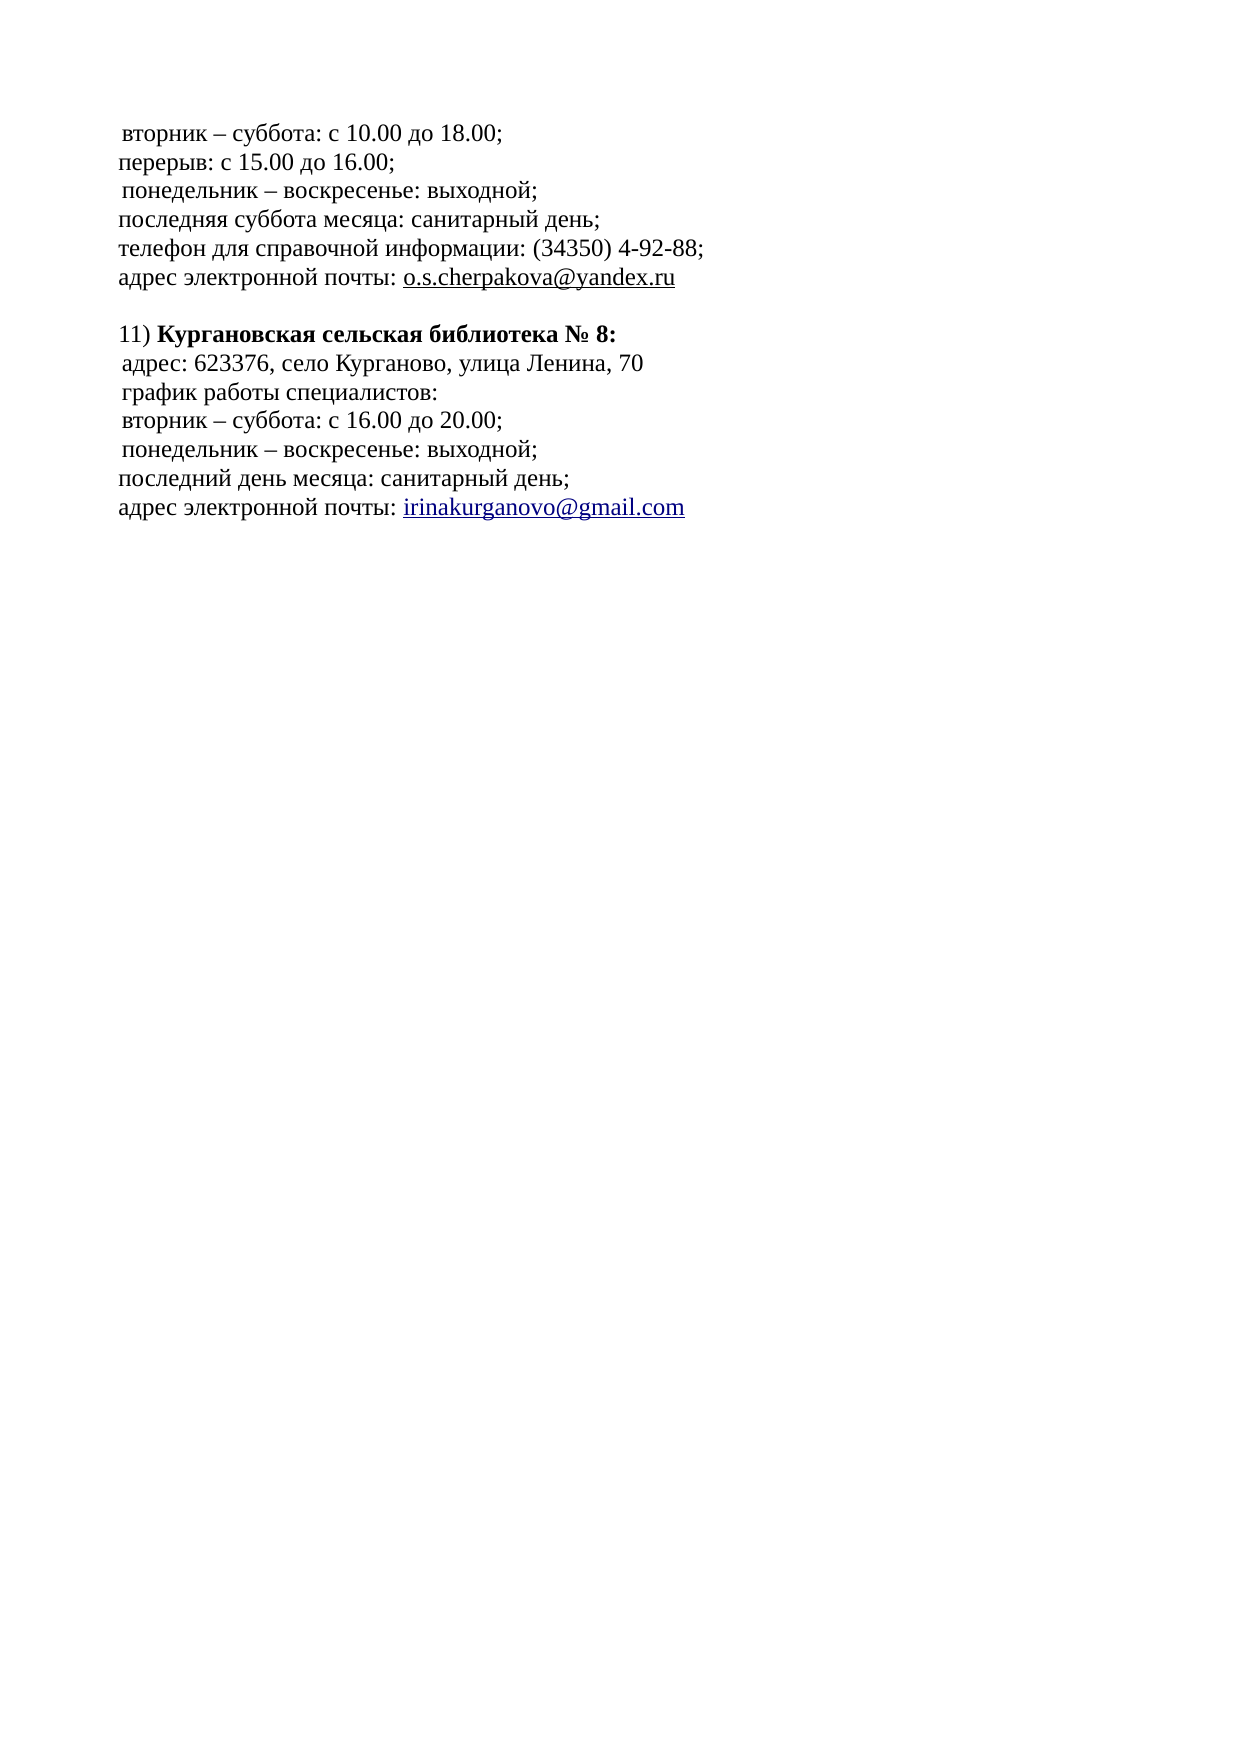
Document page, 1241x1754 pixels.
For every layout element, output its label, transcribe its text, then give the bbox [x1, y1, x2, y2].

text последняя суббота месяца: санитарный день; [118, 204, 1122, 233]
text адрес электронной почты: o.s.cherpakova@yandex.ru [118, 262, 1122, 291]
text адрес: 623376, село Курганово, улица Ленина, 70 [118, 348, 1122, 377]
text последний день месяца: санитарный день; [118, 463, 1122, 492]
text вторник – суббота: с 10.00 до 18.00; [118, 118, 1122, 147]
text адрес электронной почты: irinakurganovo@gmail.com [118, 492, 1122, 521]
text график работы специалистов: [118, 377, 1122, 406]
text 11) Кургановская сельская библиотека № 8: [118, 319, 1122, 348]
text перерыв: с 15.00 до 16.00; [118, 147, 1122, 176]
text телефон для справочной информации: (34350) 4-92-88; [118, 233, 1122, 262]
text понедельник – воскресенье: выходной; [118, 434, 1122, 463]
text понедельник – воскресенье: выходной; [118, 176, 1122, 204]
text вторник – суббота: с 16.00 до 20.00; [118, 406, 1122, 434]
